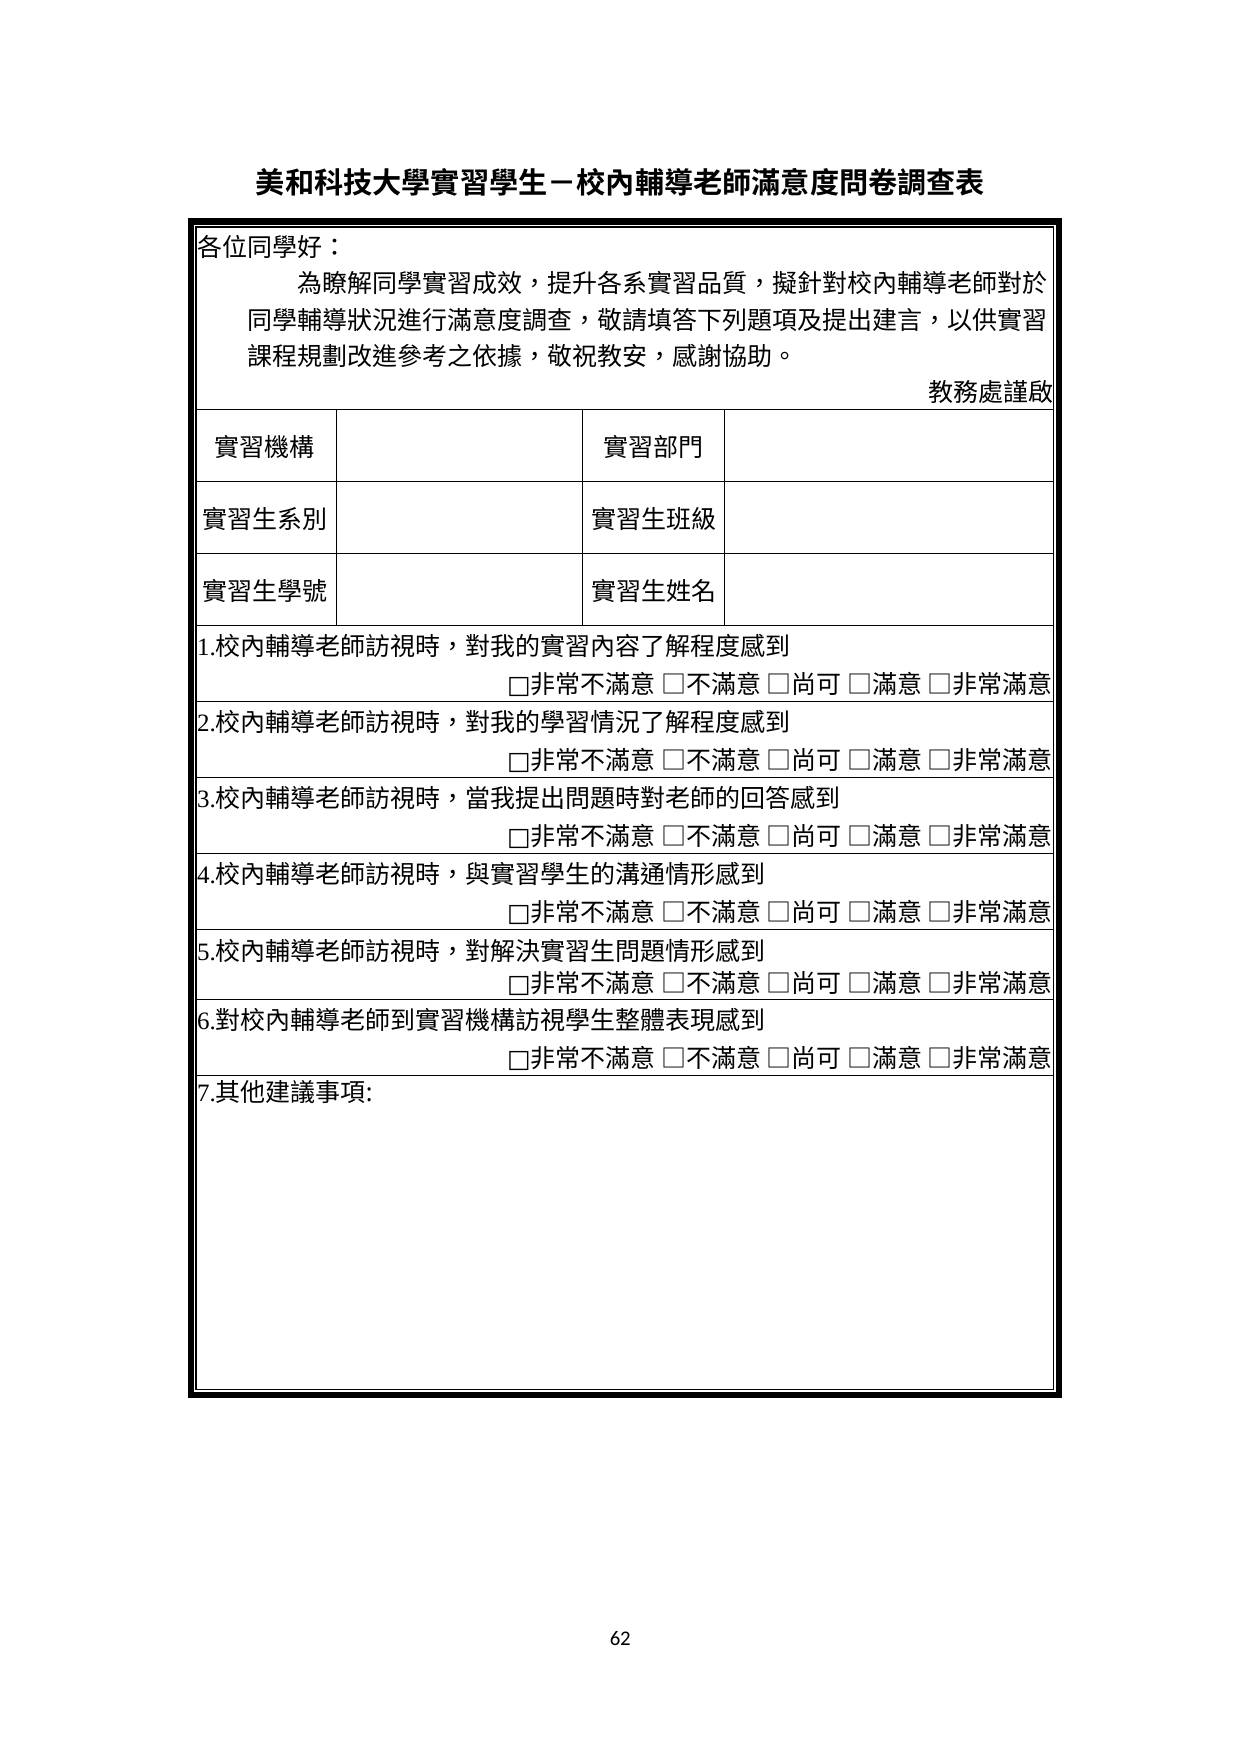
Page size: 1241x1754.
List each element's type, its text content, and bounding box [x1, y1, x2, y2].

table_cell 實習生班級 [583, 482, 724, 553]
table_cell [337, 482, 582, 553]
table_cell [337, 554, 582, 625]
table_cell 5.校內輔導老師訪視時，對解決實習生問題情形感到 □非常不滿意 □不滿意 □尚可 □滿意 □非常滿意 [197, 930, 1053, 999]
table_cell 3.校內輔導老師訪視時，當我提出問題時對老師的回答感到 □非常不滿意 □不滿意 □尚可 □滿意 □非常滿意 [197, 778, 1053, 853]
table_cell 6.對校內輔導老師到實習機構訪視學生整體表現感到 □非常不滿意 □不滿意 □尚可 □滿意 □非常滿意 [197, 1000, 1053, 1075]
table_cell 4.校內輔導老師訪視時，與實習學生的溝通情形感到 □非常不滿意 □不滿意 □尚可 □滿意 □非常滿意 [197, 854, 1053, 929]
table_cell 實習部門 [583, 410, 724, 481]
table_cell 7.其他建議事項: [197, 1076, 1053, 1389]
table_cell 實習生學號 [197, 554, 336, 625]
subtitle 美和科技大學實習學生－校內輔導老師滿意度問卷調查表 [187, 143, 1053, 218]
table_cell [337, 410, 582, 481]
table_header 各位同學好： 為瞭解同學實習成效，提升各系實習品質，擬針對校內輔導老師對於同學輔導狀況進行滿意度調查，敬請填答下列題項及提出建言，以供實習課程規劃改進參考之依據，敬祝教安，感謝協助。 教務處謹啟 [197, 228, 1053, 409]
table_cell 實習機構 [197, 410, 336, 481]
table_cell 1.校內輔導老師訪視時，對我的實習內容了解程度感到 □非常不滿意 □不滿意 □尚可 □滿意 □非常滿意 [197, 626, 1053, 701]
table_cell 實習生系別 [197, 482, 336, 553]
table_cell 2.校內輔導老師訪視時，對我的學習情況了解程度感到 □非常不滿意 □不滿意 □尚可 □滿意 □非常滿意 [197, 702, 1053, 777]
table_cell [725, 554, 1053, 625]
table_cell [725, 482, 1053, 553]
table_cell [725, 410, 1053, 481]
table_cell 實習生姓名 [583, 554, 724, 625]
